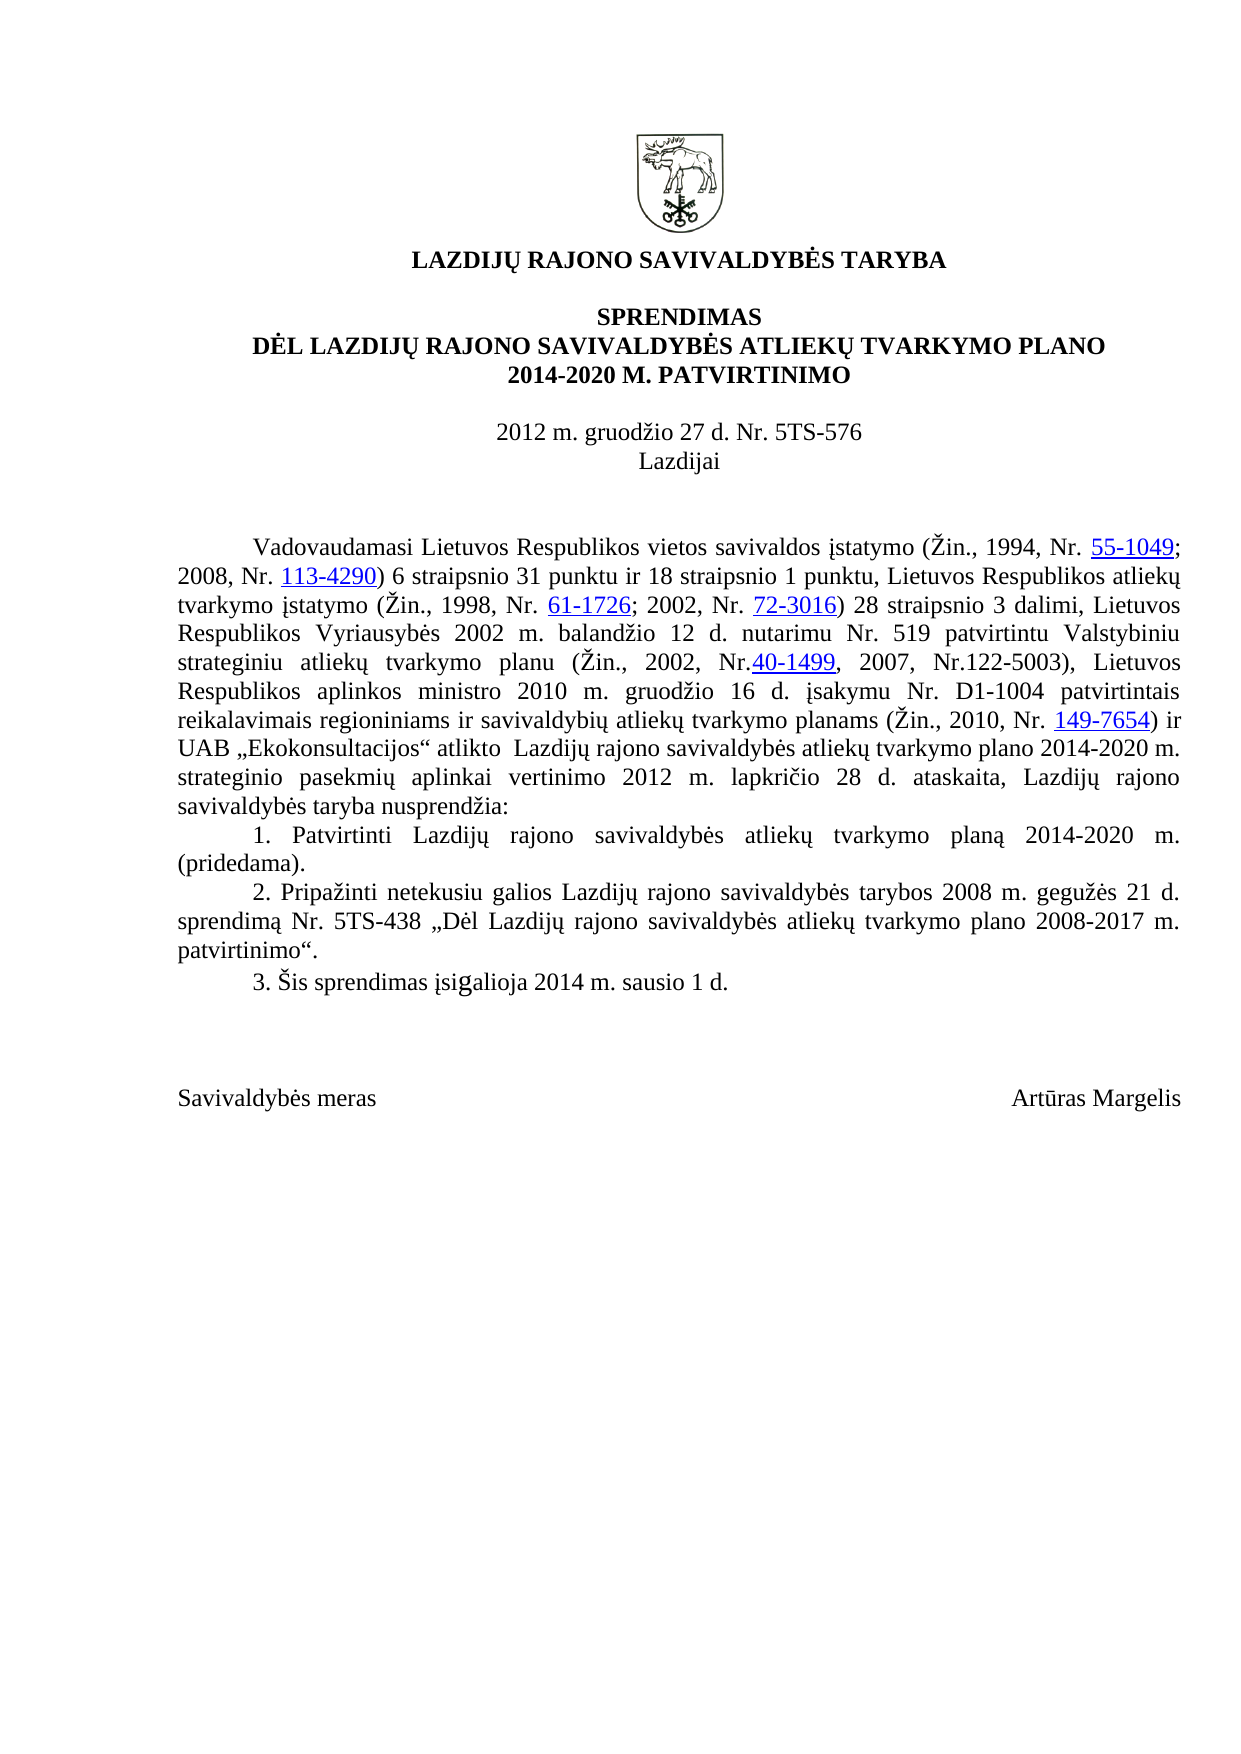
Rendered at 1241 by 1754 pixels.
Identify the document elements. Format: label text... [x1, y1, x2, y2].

text SPRENDIMAS [177, 302, 1181, 331]
text Vadovaudamasi Lietuvos Respublikos vietos savivaldos įstatymo (Žin., 1994, Nr. 55-1049; 2008, Nr. 113-4290) 6 straipsnio 31 punktu ir 18 straipsnio 1 punktu, Lietuvos Respublikos atliekų tvarkymo įstatymo (Žin., 1998, Nr. 61-1726; 2002, Nr. 72-3016) 28 straipsnio 3 dalimi, Lietuvos Respublikos Vyriausybės 2002 m. balandžio 12 d. nutarimu Nr. 519 patvirtintu Valstybiniu strateginiu atliekų tvarkymo planu (Žin., 2002, Nr.40-1499, 2007, Nr.122-5003), Lietuvos Respublikos aplinkos ministro 2010 m. gruodžio 16 d. įsakymu Nr. D1-1004 patvirtintais reikalavimais regioniniams ir savivaldybių atliekų tvarkymo planams (Žin., 2010, Nr. 149-7654) ir UAB „Ekokonsultacijos“ atlikto Lazdijų rajono savivaldybės atliekų tvarkymo plano 2014-2020 m. strateginio pasekmių aplinkai vertinimo 2012 m. lapkričio 28 d. ataskaita, Lazdijų rajono savivaldybės taryba nusprendžia: [177, 532, 1181, 820]
text Savivaldybės meras Artūras Margelis [177, 1083, 1181, 1112]
text 2. Pripažinti netekusiu galios Lazdijų rajono savivaldybės tarybos 2008 m. gegužės 21 d. sprendimą Nr. 5TS-438 „Dėl Lazdijų rajono savivaldybės atliekų tvarkymo plano 2008-2017 m. patvirtinimo“. [177, 877, 1181, 963]
text LAZDIJŲ RAJONO SAVIVALDYBĖS TARYBA [177, 245, 1181, 273]
text DĖL LAZDIJŲ RAJONO SAVIVALDYBĖS ATLIEKŲ TVARKYMO PLANO 2014‑2020 M. PATVIRTINIMO [177, 331, 1181, 388]
text 3. Šis sprendimas įsigalioja 2014 m. sausio 1 d. [177, 963, 1181, 997]
text 2012 m. gruodžio 27 d. Nr. 5TS-576 [177, 417, 1181, 446]
text Lazdijai [177, 446, 1181, 475]
text 1. Patvirtinti Lazdijų rajono savivaldybės atliekų tvarkymo planą 2014-2020 m. (pridedama). [177, 820, 1181, 877]
